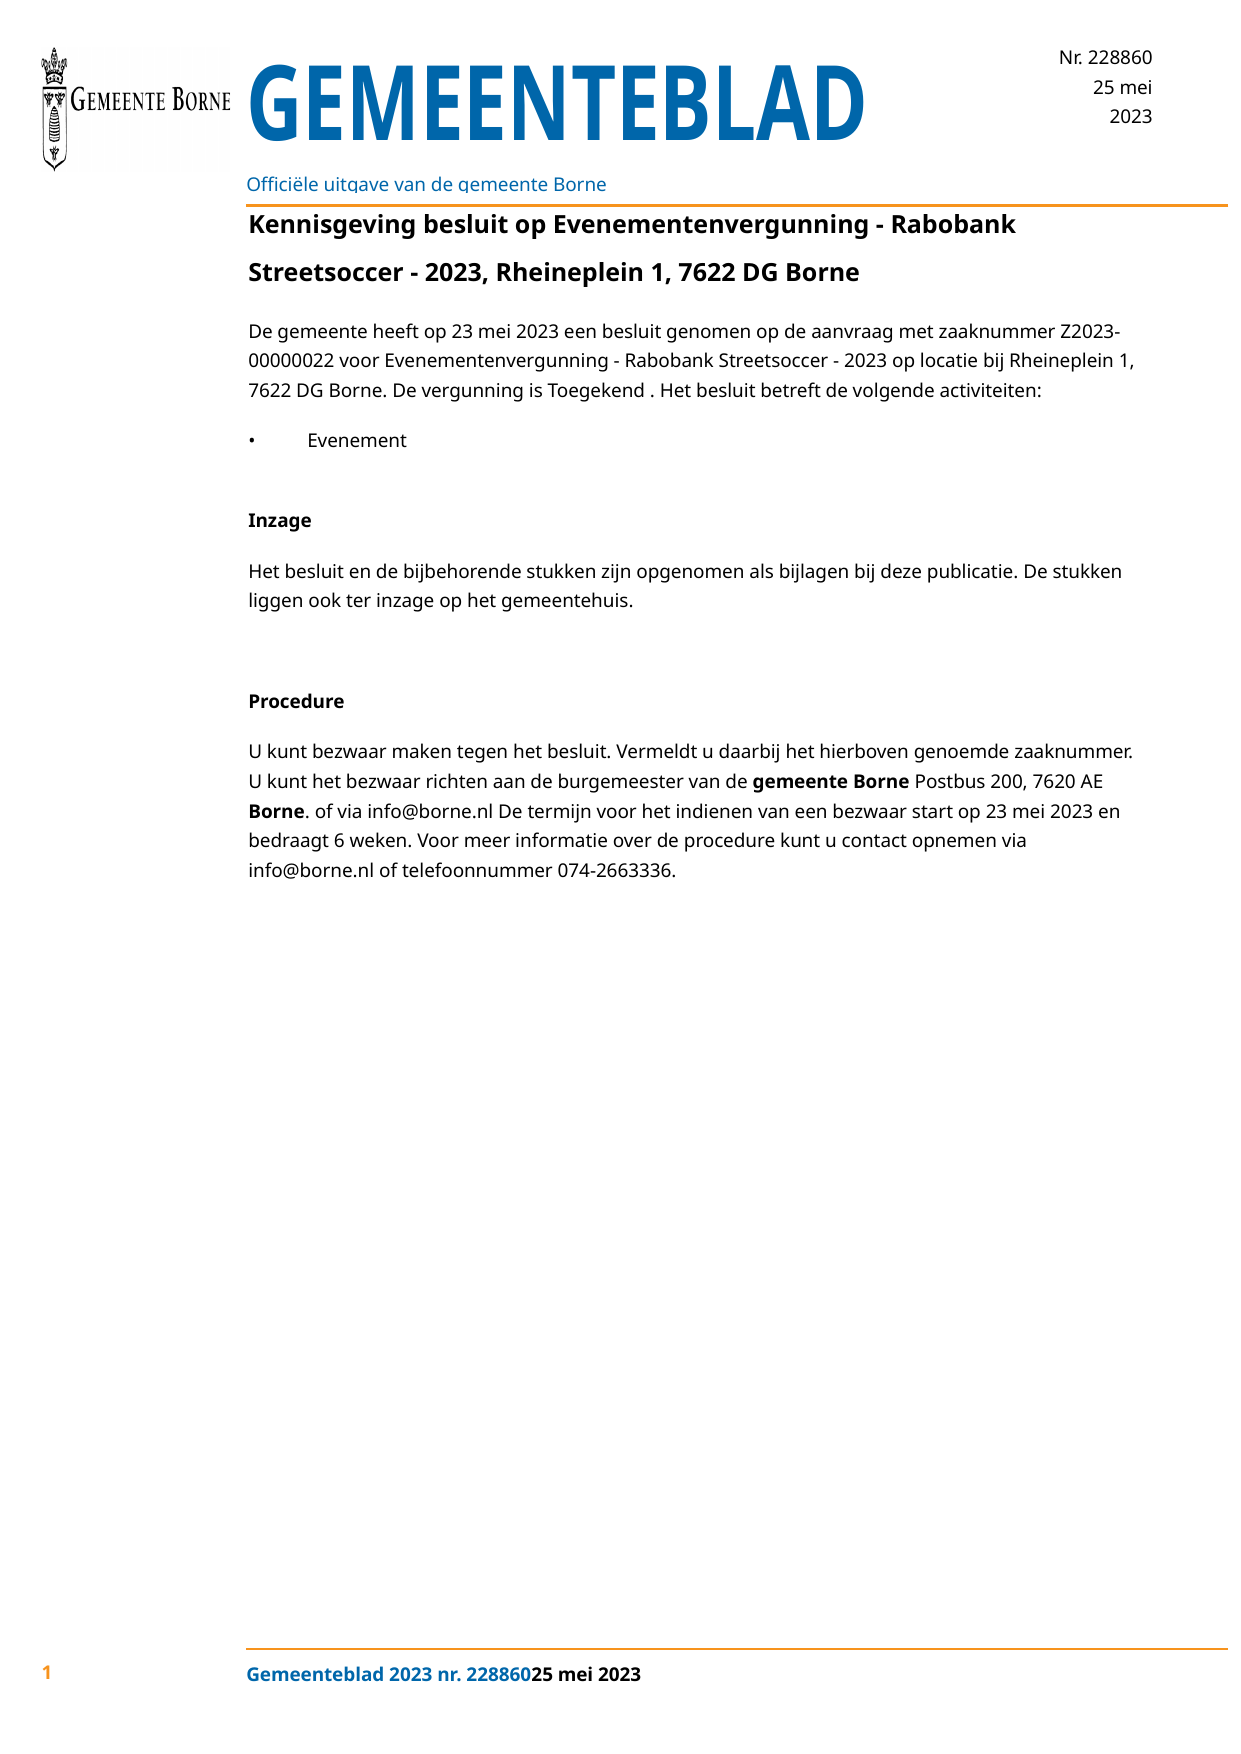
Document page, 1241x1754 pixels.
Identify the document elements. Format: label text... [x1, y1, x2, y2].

text De gemeente heeft op 23 mei 2023 een besluit genomen op de aanvraag met zaaknummer Z2023-00000022 voor Evenementenvergunning - Rabobank Streetsoccer - 2023 op locatie bij Rheineplein 1, 7622 DG Borne. De vergunning is Toegekend . Het besluit betreft de volgende activiteiten: [248, 318, 1152, 403]
text Inzage [248, 507, 1152, 533]
list Evenement [248, 427, 1152, 453]
text U kunt bezwaar maken tegen het besluit. Vermeldt u daarbij het hierboven genoemde zaaknummer. U kunt het bezwaar richten aan de burgemeester van de gemeente Borne Postbus 200, 7620 AE Borne. of via info@borne.nl De termijn voor het indienen van een bezwaar start op 23 mei 2023 en bedraagt 6 weken. Voor meer informatie over de procedure kunt u contact opnemen via info@borne.nl of telefoonnummer 074-2663336. [248, 739, 1152, 883]
text Procedure [248, 688, 1152, 714]
text Het besluit en de bijbehorende stukken zijn opgenomen als bijlagen bij deze publicatie. De stukken liggen ook ter inzage op het gemeentehuis. [248, 558, 1152, 613]
picture [41, 47, 231, 172]
text Kennisgeving besluit op Evenementenvergunning - Rabobank Streetsoccer - 2023, Rheineplein 1, 7622 DG Borne [248, 207, 1152, 288]
